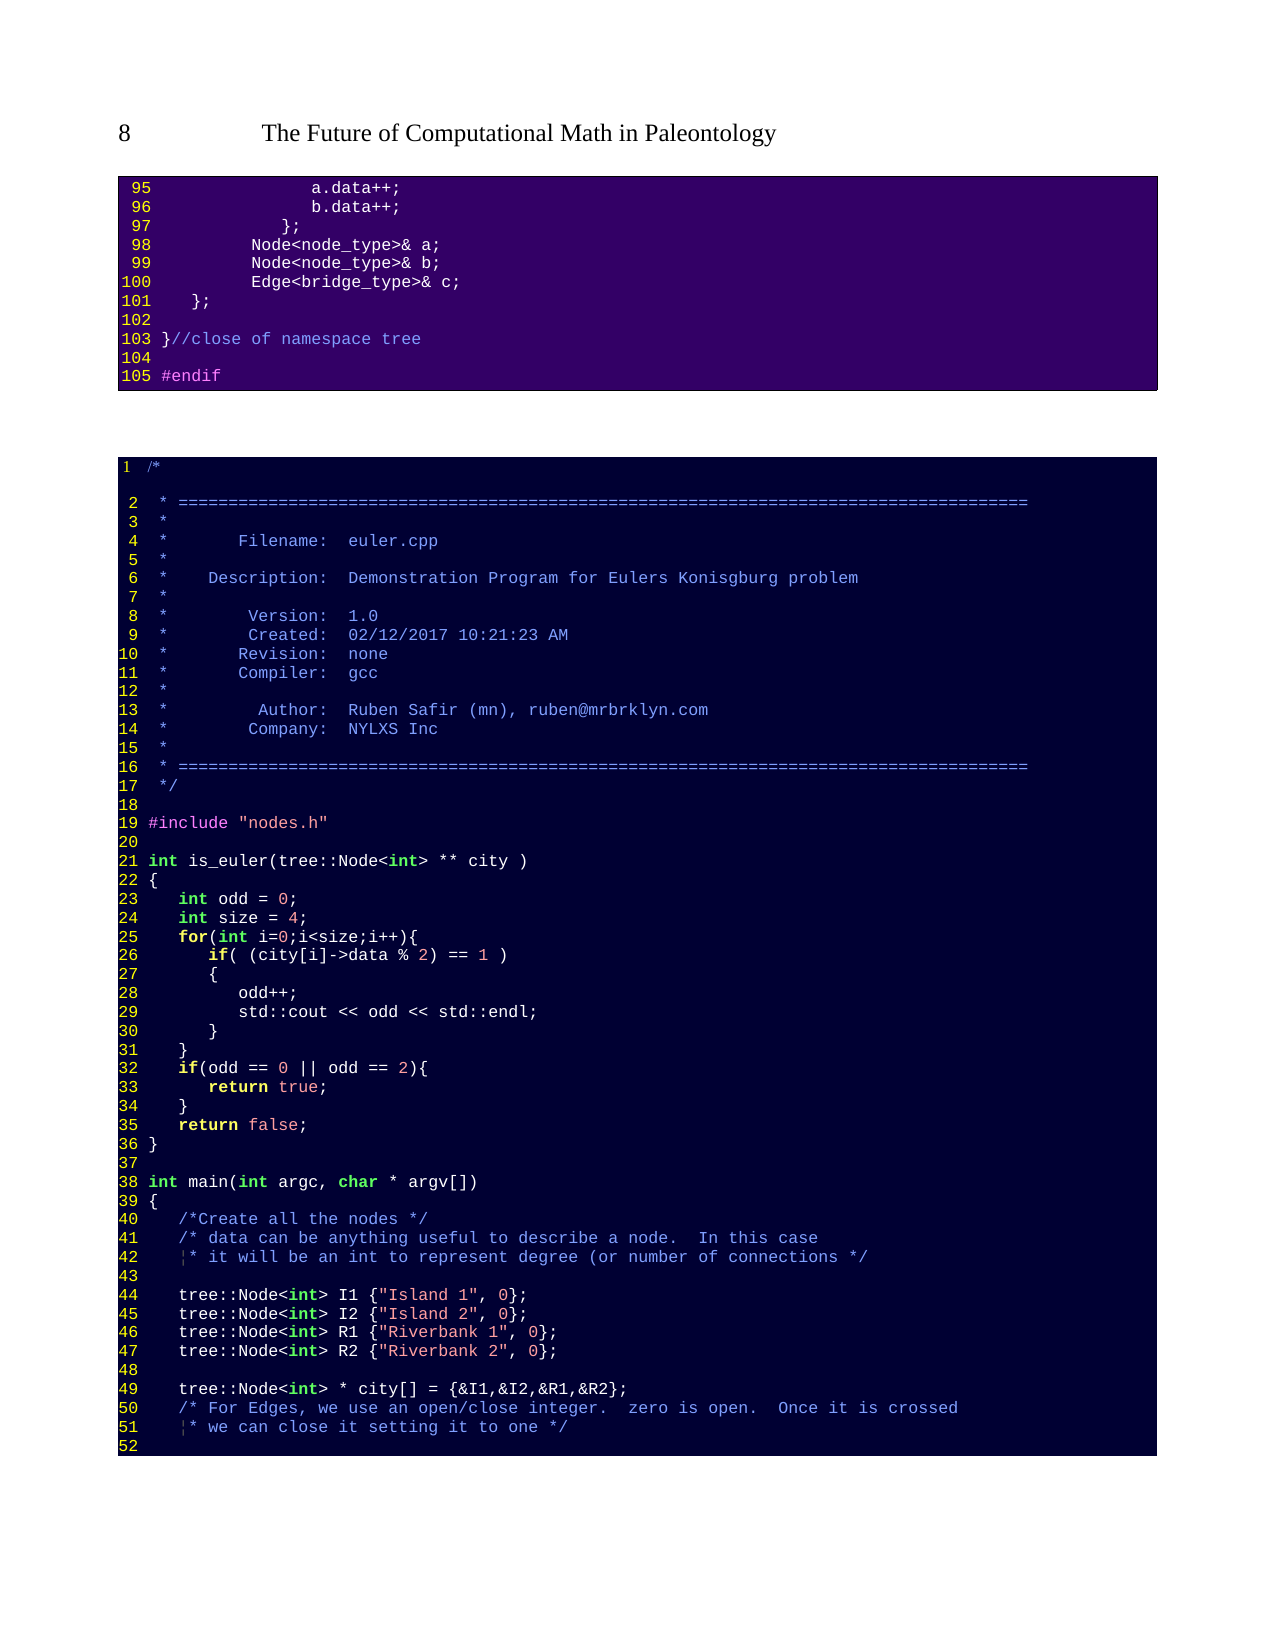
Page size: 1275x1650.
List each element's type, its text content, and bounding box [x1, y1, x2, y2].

text 104 [119, 346, 1157, 365]
text 12 * [118, 683, 1157, 702]
text 22 { [118, 872, 1157, 890]
text 3 * [118, 513, 1157, 532]
text 103 }//close of namespace tree [119, 327, 1157, 346]
text 20 [118, 834, 1157, 853]
text 102 [119, 308, 1157, 327]
text 45 tree::Node<int> I2 {"Island 2", 0}; [118, 1305, 1157, 1324]
text 10 * Revision: none [118, 645, 1157, 664]
text 40 /*Create all the nodes */ [118, 1211, 1157, 1230]
text 95 a.data++; [119, 177, 1157, 195]
text 47 tree::Node<int> R2 {"Riverbank 2", 0}; [118, 1343, 1157, 1362]
text 97 }; [119, 214, 1157, 233]
text 52 [118, 1437, 1157, 1456]
text 8 * Version: 1.0 [118, 608, 1157, 626]
text 42 ¦* it will be an int to represent degree (or number of connections */ [118, 1249, 1157, 1267]
text 96 b.data++; [119, 195, 1157, 214]
text 1 /* [118, 457, 1157, 476]
text 37 [118, 1154, 1157, 1173]
text 11 * Compiler: gcc [118, 664, 1157, 683]
text 48 [118, 1362, 1157, 1381]
text 44 tree::Node<int> I1 {"Island 1", 0}; [118, 1286, 1157, 1305]
text 28 odd++; [118, 985, 1157, 1003]
text 26 if( (city[i]->data % 2) == 1 ) [118, 947, 1157, 966]
text 39 { [118, 1192, 1157, 1211]
text 5 * [118, 551, 1157, 570]
text 34 } [118, 1098, 1157, 1117]
text 49 tree::Node<int> * city[] = {&I1,&I2,&R1,&R2}; [118, 1381, 1157, 1399]
text 38 int main(int argc, char * argv[]) [118, 1173, 1157, 1192]
text 99 Node<node_type>& b; [119, 252, 1157, 271]
text 18 [118, 796, 1157, 815]
text 2 * ===================================================================================== [118, 494, 1157, 513]
text 24 int size = 4; [118, 909, 1157, 928]
text 105 #endif [119, 365, 1157, 390]
text 25 for(int i=0;i<size;i++){ [118, 928, 1157, 947]
text 35 return false; [118, 1117, 1157, 1136]
text 31 } [118, 1041, 1157, 1060]
text 33 return true; [118, 1079, 1157, 1098]
text 14 * Company: NYLXS Inc [118, 721, 1157, 739]
text 9 * Created: 02/12/2017 10:21:23 AM [118, 626, 1157, 645]
text 32 if(odd == 0 || odd == 2){ [118, 1060, 1157, 1079]
text 16 * ===================================================================================== [118, 758, 1157, 777]
text 6 * Description: Demonstration Program for Eulers Konisgburg problem [118, 570, 1157, 589]
text 50 /* For Edges, we use an open/close integer. zero is open. Once it is crossed [118, 1399, 1157, 1418]
text 17 */ [118, 777, 1157, 796]
text 29 std::cout << odd << std::endl; [118, 1003, 1157, 1022]
text 27 { [118, 966, 1157, 985]
text 36 } [118, 1136, 1157, 1154]
text 46 tree::Node<int> R1 {"Riverbank 1", 0}; [118, 1324, 1157, 1343]
text 30 } [118, 1022, 1157, 1041]
text 23 int odd = 0; [118, 890, 1157, 909]
text 101 }; [119, 289, 1157, 308]
text 43 [118, 1267, 1157, 1286]
text 21 int is_euler(tree::Node<int> ** city ) [118, 853, 1157, 872]
text 4 * Filename: euler.cpp [118, 532, 1157, 551]
text 100 Edge<bridge_type>& c; [119, 271, 1157, 289]
text 41 /* data can be anything useful to describe a node. In this case [118, 1230, 1157, 1249]
text 98 Node<node_type>& a; [119, 233, 1157, 252]
text 13 * Author: Ruben Safir (mn), ruben@mrbrklyn.com [118, 702, 1157, 721]
text 15 * [118, 739, 1157, 758]
text 19 #include "nodes.h" [118, 815, 1157, 834]
text 51 ¦* we can close it setting it to one */ [118, 1418, 1157, 1437]
text 7 * [118, 589, 1157, 608]
